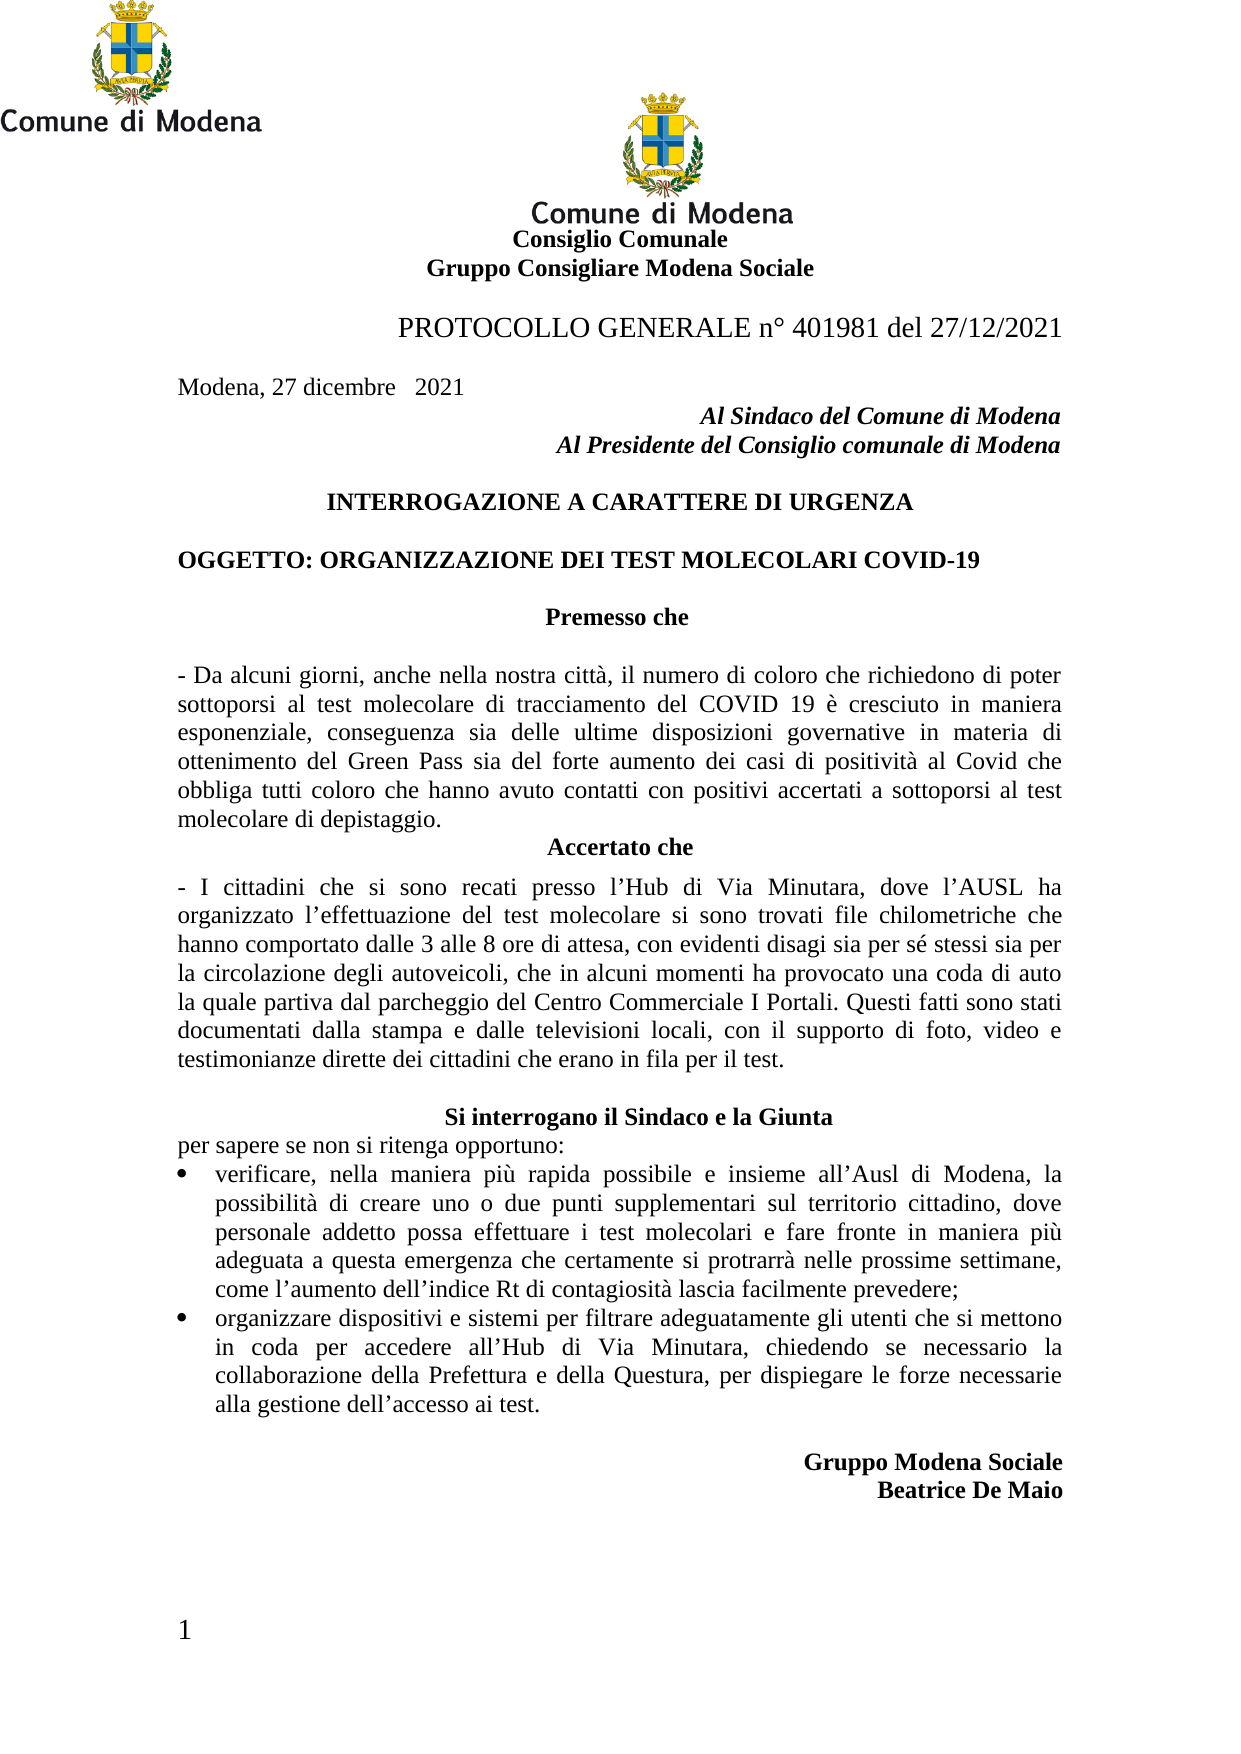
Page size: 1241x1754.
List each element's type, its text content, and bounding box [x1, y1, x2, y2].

text Si interrogano il Sindaco e la Giunta [215, 1102, 1063, 1130]
text Al Sindaco del Comune di Modena [325, 401, 1063, 430]
text Gruppo Modena Sociale [215, 1447, 1063, 1475]
text Premesso che [177, 602, 1063, 631]
text PROTOCOLLO GENERALE n° 401981 del 27/12/2021 [177, 310, 1063, 344]
picture [531, 92, 793, 224]
text Modena, 27 dicembre 2021 [177, 372, 1063, 401]
text Gruppo Consigliare Modena Sociale [177, 253, 1063, 281]
text per sapere se non si ritenga opportuno: [177, 1130, 1063, 1159]
text OGGETTO: ORGANIZZAZIONE DEI TEST MOLECOLARI COVID-19 [177, 545, 1063, 574]
text Beatrice De Maio [605, 1475, 1063, 1504]
text - I cittadini che si sono recati presso l’Hub di Via Minutara, dove l’AUSL ha organizzato l’effettuazione del test molecolare si sono trovati file chilometriche che hanno comportato dalle 3 alle 8 ore di attesa, con evidenti disagi sia per sé stessi sia per la circolazione degli autoveicoli, che in alcuni momenti ha provocato una coda di auto la quale partiva dal parcheggio del Centro Commerciale I Portali. Questi fatti sono stati documentati dalla stampa e dalle televisioni locali, con il supporto di foto, video e testimonianze dirette dei cittadini che erano in fila per il test. [177, 872, 1063, 1073]
text INTERROGAZIONE A CARATTERE DI URGENZA [177, 487, 1063, 516]
list verificare, nella maniera più rapida possibile e insieme all’Ausl di Modena, la possibilità di creare uno o due punti supplementari sul territorio cittadino, dove personale addetto possa effettuare i test molecolari e fare fronte in maniera più adeguata a questa emergenza che certamente si protrarrà nelle prossime settimane, come l’aumento dell’indice Rt di contagiosità lascia facilmente prevedere; [177, 1159, 1063, 1303]
list organizzare dispositivi e sistemi per filtrare adeguatamente gli utenti che si mettono in coda per accedere all’Hub di Via Minutara, chiedendo se necessario la collaborazione della Prefettura e della Questura, per dispiegare le forze necessarie alla gestione dell’accesso ai test. [177, 1303, 1063, 1418]
text Al Presidente del Consiglio comunale di Modena [325, 430, 1063, 459]
picture [0, 0, 262, 132]
text Accertato che [177, 832, 1063, 861]
text Consiglio Comunale [177, 224, 1063, 253]
text - Da alcuni giorni, anche nella nostra città, il numero di coloro che richiedono di poter sottoporsi al test molecolare di tracciamento del COVID 19 è cresciuto in maniera esponenziale, conseguenza sia delle ultime disposizioni governative in materia di ottenimento del Green Pass sia del forte aumento dei casi di positività al Covid che obbliga tutti coloro che hanno avuto contatti con positivi accertati a sottoporsi al test molecolare di depistaggio. [177, 660, 1063, 832]
